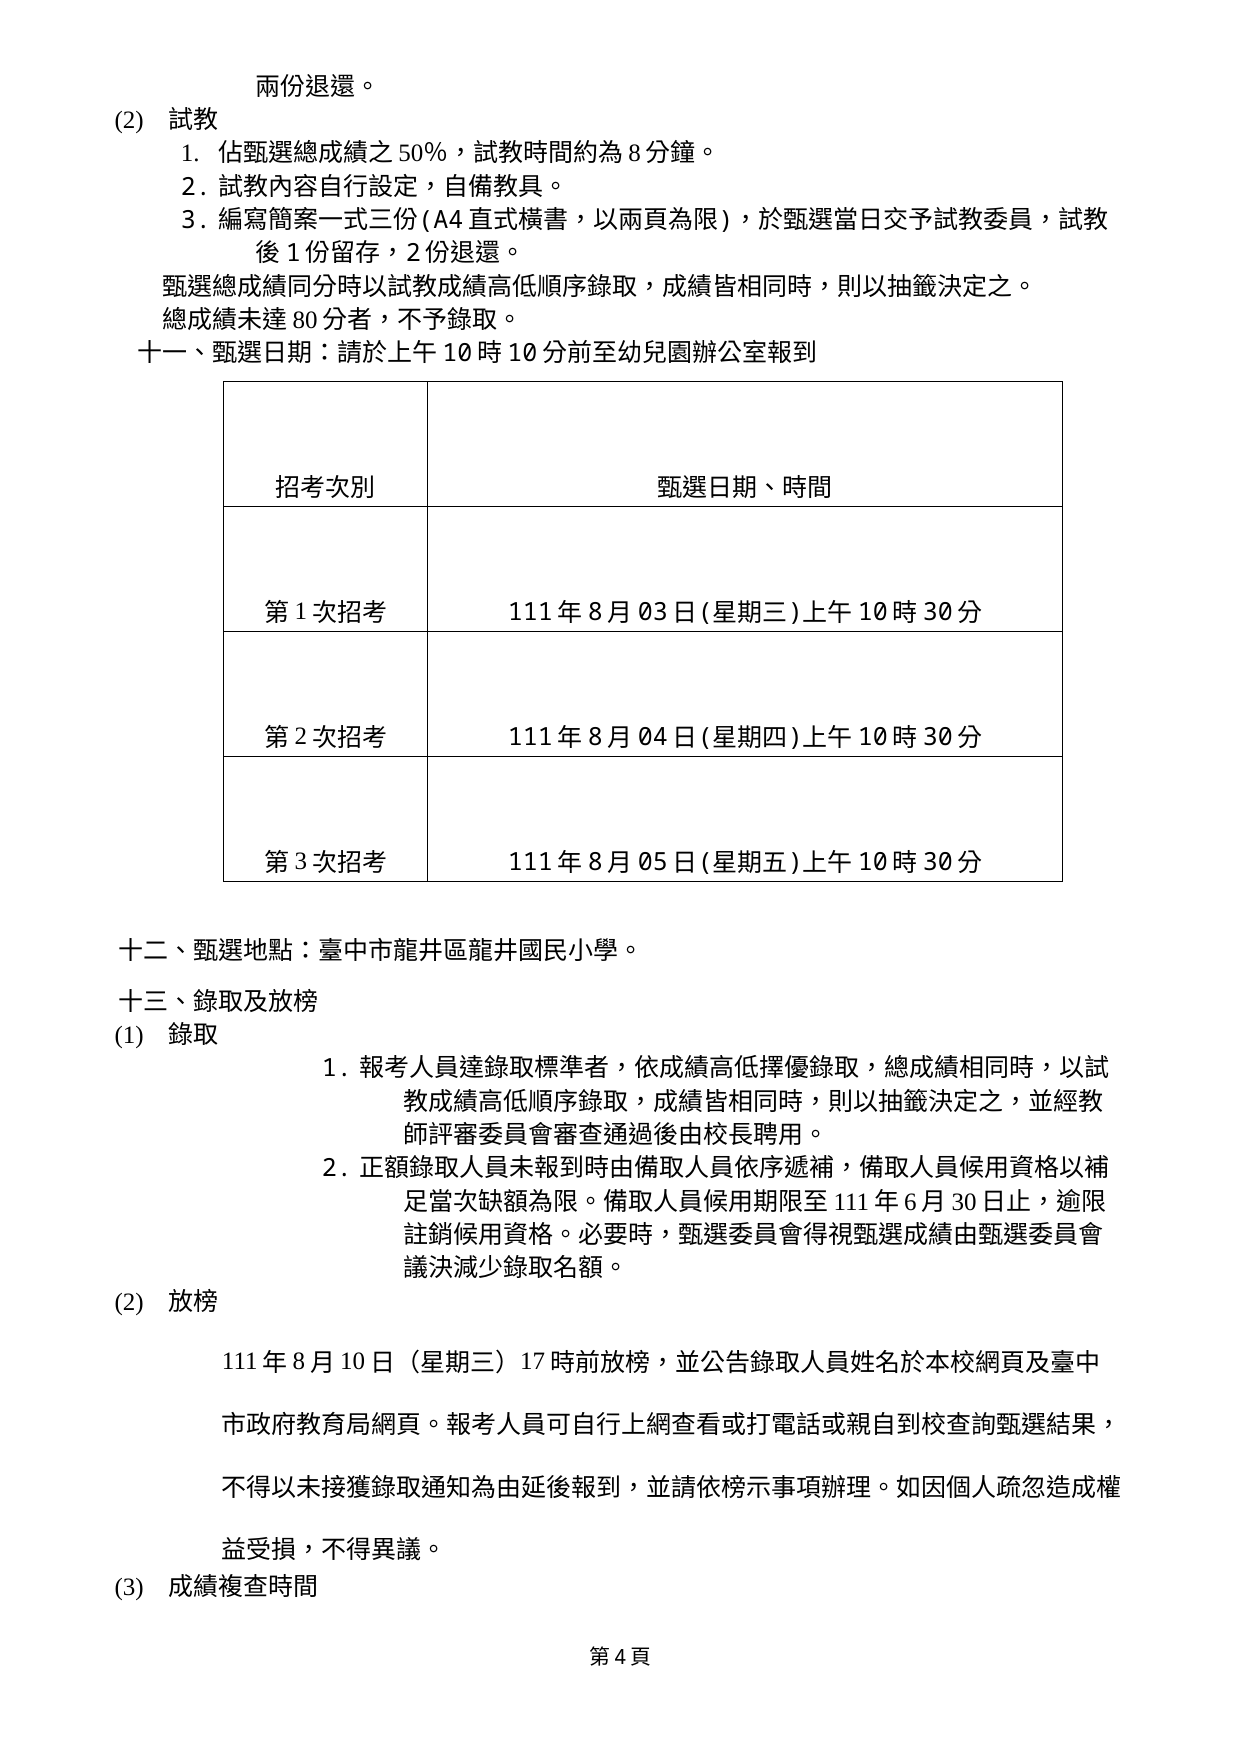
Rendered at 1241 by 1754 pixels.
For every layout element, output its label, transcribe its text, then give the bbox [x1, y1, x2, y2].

list 報考人員達錄取標準者，依成績高低擇優錄取，總成績相同時，以試教成績高低順序錄取，成績皆相同時，則以抽籤決定之，並經教師評審委員會審查通過後由校長聘用。 [322, 1050, 1122, 1150]
list 試教內容自行設定，自備教具。 [181, 168, 1122, 202]
table_cell 第1次招考 [224, 507, 427, 631]
text 總成績未達80分者，不予錄取。 [162, 302, 1122, 335]
text 甄選總成績同分時以試教成績高低順序錄取，成績皆相同時，則以抽籤決定之。 [162, 268, 1122, 302]
text 111年8月10日（星期三）17時前放榜，並公告錄取人員姓名於本校網頁及臺中市政府教育局網頁。報考人員可自行上網查看或打電話或親自到校查詢甄選結果，不得以未接獲錄取通知為由延後報到，並請依榜示事項辦理。如因個人疏忽造成權益受損，不得異議。 [222, 1318, 1122, 1568]
table_cell 第2次招考 [224, 632, 427, 756]
table_header 招考次別 [224, 382, 427, 506]
table_cell 第3次招考 [224, 757, 427, 881]
table_cell 111年8月05日(星期五)上午10時30分 [428, 757, 1062, 881]
list 兩份退還。 [181, 68, 1122, 102]
list 佔甄選總成績之50％，試教時間約為8分鐘。 [181, 135, 1122, 168]
list 正額錄取人員未報到時由備取人員依序遞補，備取人員候用資格以補足當次缺額為限。備取人員候用期限至111年6月30日止，逾限註銷候用資格。必要時，甄選委員會得視甄選成績由甄選委員會議決減少錄取名額。 [322, 1150, 1122, 1283]
text 十一、甄選日期：請於上午10時10分前至幼兒園辦公室報到 [137, 335, 1122, 368]
list 試教 [114, 102, 1122, 135]
table_header 甄選日期、時間 [428, 382, 1062, 506]
text 十三、錄取及放榜 [118, 983, 1122, 1017]
table_cell 111年8月03日(星期三)上午10時30分 [428, 507, 1062, 631]
list 編寫簡案一式三份(A4直式橫書，以兩頁為限)，於甄選當日交予試教委員，試教後1份留存，2份退還。 [181, 202, 1122, 268]
list 錄取 [114, 1017, 1122, 1050]
list 成績複查時間 [114, 1568, 1122, 1602]
list 放榜 [114, 1283, 1122, 1317]
table_cell 111年8月04日(星期四)上午10時30分 [428, 632, 1062, 756]
text 十二、甄選地點：臺中市龍井區龍井國民小學。 [118, 933, 1122, 966]
